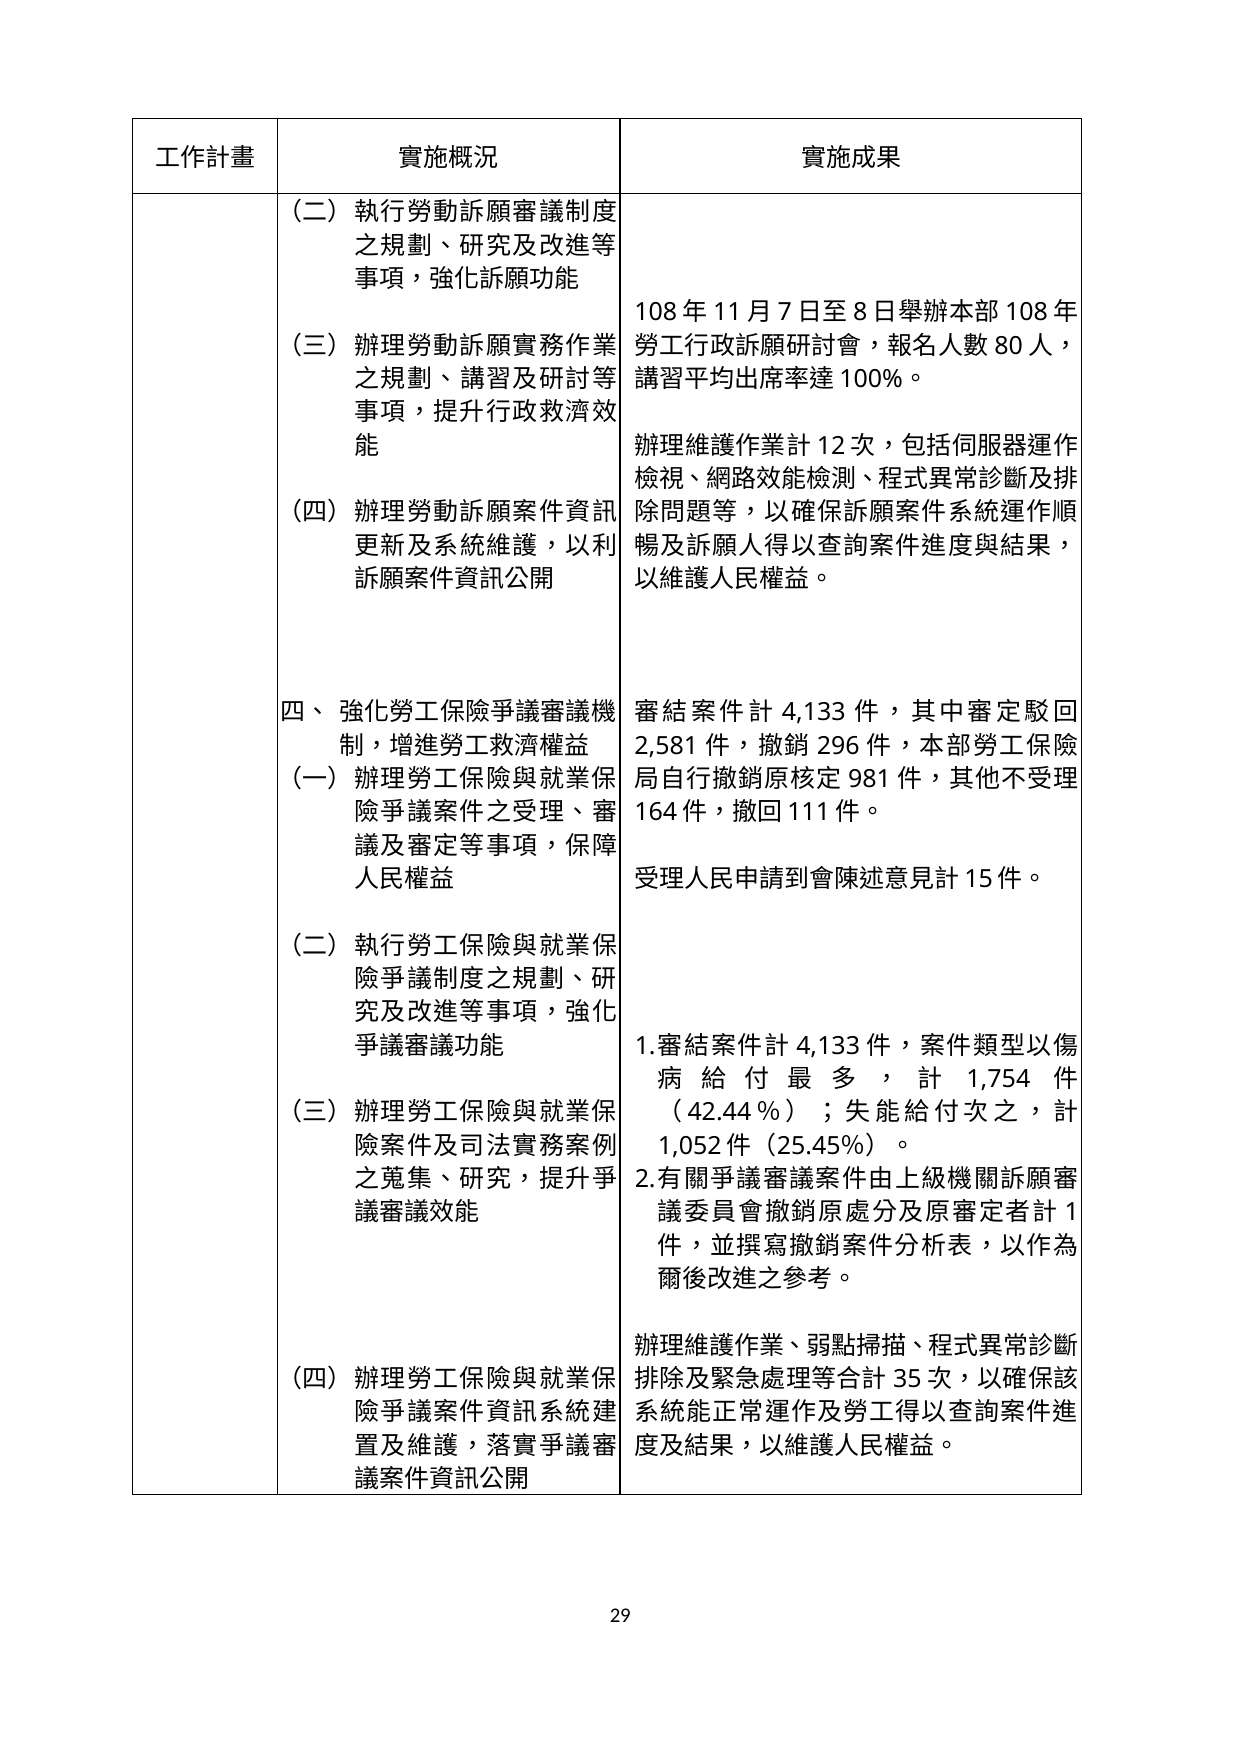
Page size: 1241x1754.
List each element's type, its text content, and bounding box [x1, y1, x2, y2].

table_header 實施概況 [278, 119, 619, 193]
table_cell 研議勞動法令適用疑義及國家賠償業務之處理，落實依法行政 研議勞動法令疑義及處理國家賠償案件 本部行政處分之訴願或行政訴訟案件答辯之意見提供 辦理勞動法令資訊更新及系統維護，以利勞動法令資訊之公開 推動勞動法規研析、整理及審議，健全勞動法制 辦理勞動法規制（訂）定、修正及廢止草案之審查，以利法制之完備；辦理年度立法、法規整理計畫及管考，以利法案之推動 辦理本部同仁行政法理論與實務研習會，加強同仁對行政法學理論概念之了解，以健全勞動法制 辦理勞動訴願案件之審議、研究及改進，強化訴願功能 辦理訴願案件之受理、審議及決定等事項，保障人民權益 執行勞動訴願審議制度之規劃、研究及改進等事項，強化訴願功能 辦理勞動訴願實務作業之規劃、講習及研討等事項，提升行政救濟效能 辦理勞動訴願案件資訊更新及系統維護，以利訴願案件資訊公開 強化勞工保險爭議審議機制，增進勞工救濟權益 辦理勞工保險與就業保險爭議案件之受理、審議及審定等事項，保障人民權益 執行勞工保險與就業保險爭議制度之規劃、研究及改進等事項，強化爭議審議功能 辦理勞工保險與就業保險案件及司法實務案例之蒐集、研究，提升爭議審議效能 辦理勞工保險與就業保險爭議案件資訊系統建置及維護，落實爭議審議案件資訊公開 [278, 194, 619, 1494]
table_cell 108年11月7日至8日舉辦本部108年勞工行政訴願研討會，報名人數80人，講習平均出席率達100%。 辦理維護作業計12次，包括伺服器運作檢視、網路效能檢測、程式異常診斷及排除問題等，以確保訴願案件系統運作順暢及訴願人得以查詢案件進度與結果，以維護人民權益。 審結案件計4,133件，其中審定駁回2,581件，撤銷296件，本部勞工保險局自行撤銷原核定981件，其他不受理164件，撤回111件。 受理人民申請到會陳述意見計15件。 審結案件計4,133件，案件類型以傷病給付最多，計1,754件（42.44％）；失能給付次之，計1,052件（25.45％）。 有關爭議審議案件由上級機關訴願審議委員會撤銷原處分及原審定者計1件，並撰寫撤銷案件分析表，以作為爾後改進之參考。 辦理維護作業、弱點掃描、程式異常診斷排除及緊急處理等合計35次，以確保該系統能正常運作及勞工得以查詢案件進度及結果，以維護人民權益。 [621, 194, 1081, 1494]
table_header 工作計畫 [133, 119, 277, 193]
table_cell [133, 194, 277, 1494]
table_header 實施成果 [621, 119, 1081, 193]
